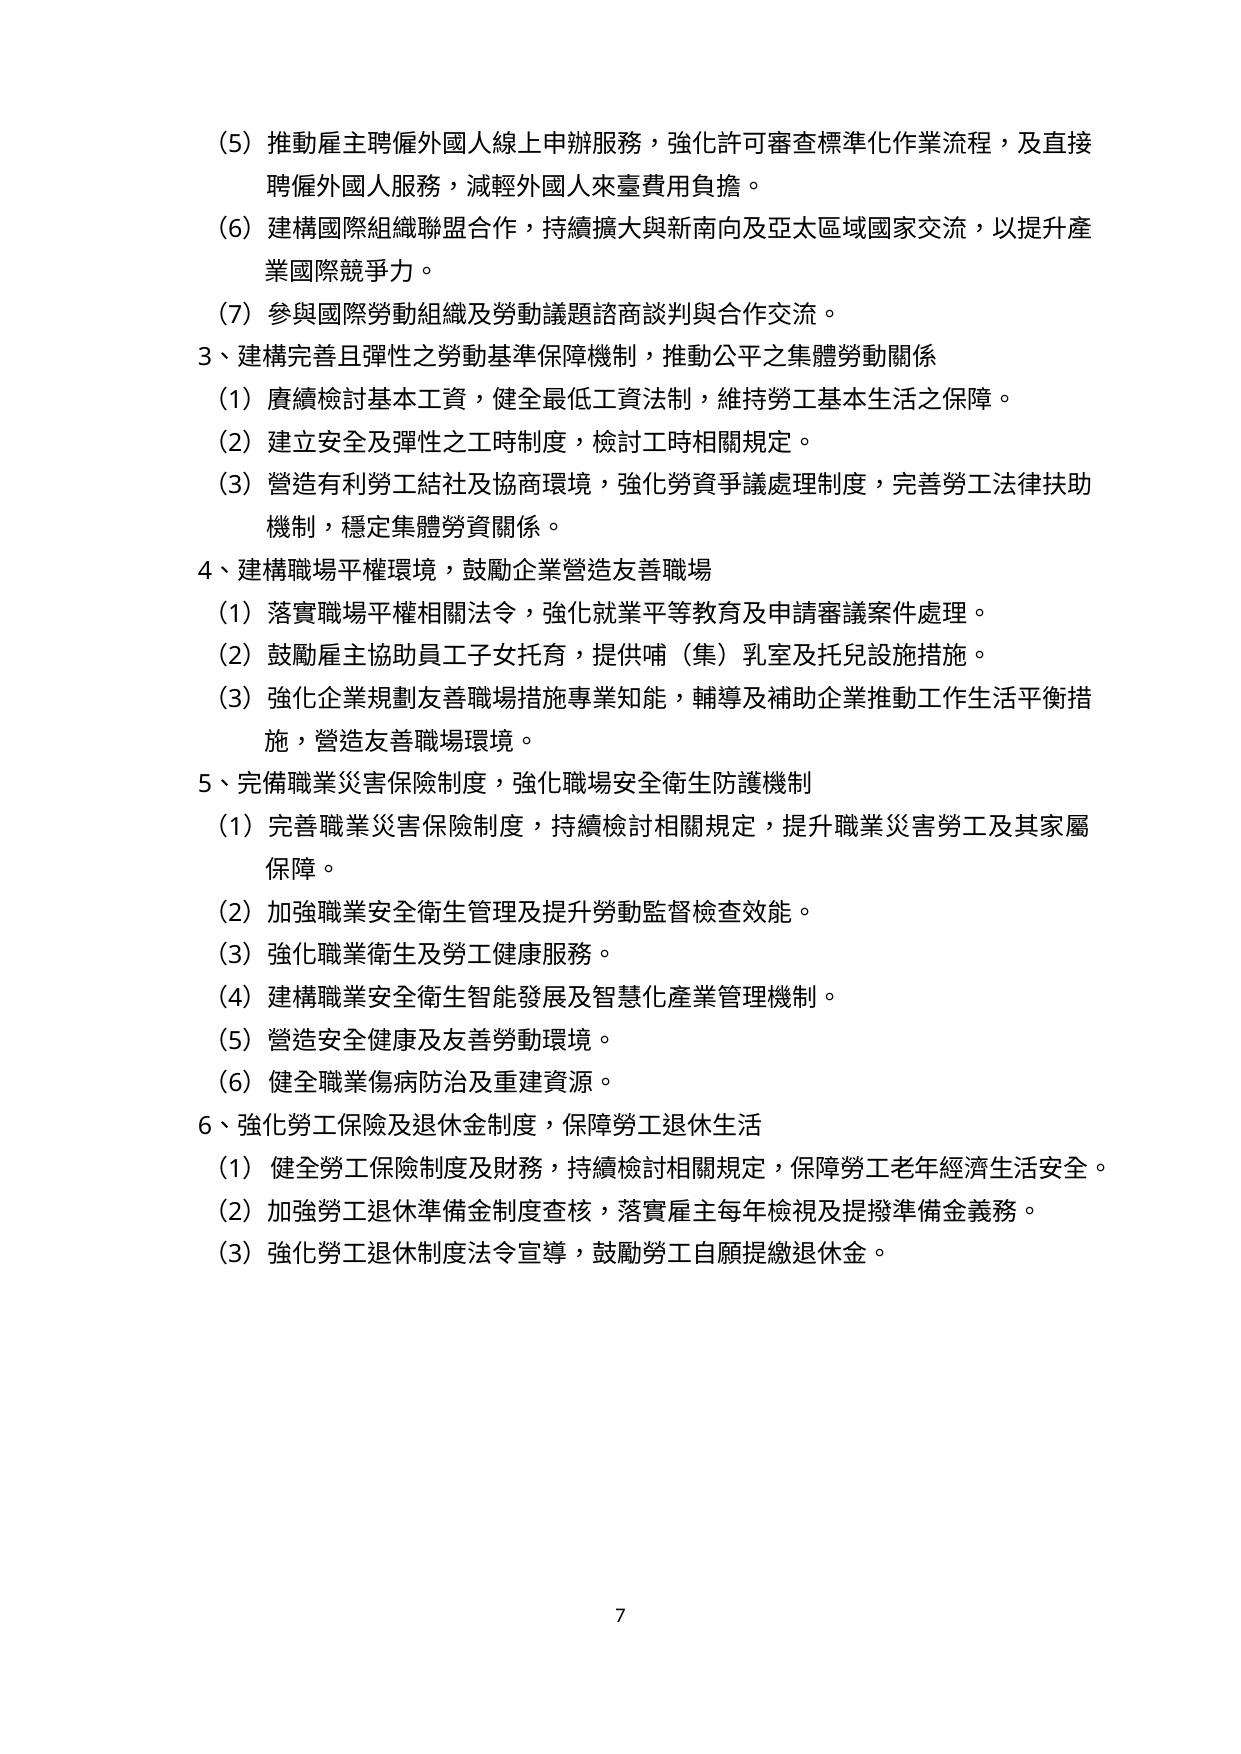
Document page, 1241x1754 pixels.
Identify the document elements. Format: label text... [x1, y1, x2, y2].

text （1）完善職業災害保險制度，持續檢討相關規定，提升職業災害勞工及其家屬保障。 [203, 801, 1092, 887]
text （3）強化職業衛生及勞工健康服務。 [203, 929, 1092, 972]
text 4、建構職場平權環境，鼓勵企業營造友善職場 [198, 545, 1092, 588]
text 5、完備職業災害保險制度，強化職場安全衛生防護機制 [198, 759, 1092, 801]
text （5）推動雇主聘僱外國人線上申辦服務，強化許可審查標準化作業流程，及直接聘僱外國人服務，減輕外國人來臺費用負擔。 [203, 118, 1092, 203]
text （7）參與國際勞動組織及勞動議題諮商談判與合作交流。 [203, 289, 1092, 332]
text （2）加強職業安全衛生管理及提升勞動監督檢查效能。 [203, 887, 1092, 929]
text （1）健全勞工保險制度及財務，持續檢討相關規定，保障勞工老年經濟生活安全。 [203, 1143, 1092, 1186]
text 3、建構完善且彈性之勞動基準保障機制，推動公平之集體勞動關係 [198, 332, 1092, 374]
text （6）建構國際組織聯盟合作，持續擴大與新南向及亞太區域國家交流，以提升產業國際競爭力。 [203, 203, 1092, 289]
text （3）強化企業規劃友善職場措施專業知能，輔導及補助企業推動工作生活平衡措施，營造友善職場環境。 [203, 673, 1092, 759]
text （1）落實職場平權相關法令，強化就業平等教育及申請審議案件處理。 [203, 588, 1092, 631]
text （3）強化勞工退休制度法令宣導，鼓勵勞工自願提繳退休金。 [203, 1228, 1092, 1271]
text （2）加強勞工退休準備金制度查核，落實雇主每年檢視及提撥準備金義務。 [203, 1186, 1092, 1228]
text （3）營造有利勞工結社及協商環境，強化勞資爭議處理制度，完善勞工法律扶助機制，穩定集體勞資關係。 [203, 460, 1092, 545]
text （1）賡續檢討基本工資，健全最低工資法制，維持勞工基本生活之保障。 [203, 374, 1092, 417]
text （2）建立安全及彈性之工時制度，檢討工時相關規定。 [203, 417, 1092, 460]
text 6、強化勞工保險及退休金制度，保障勞工退休生活 [198, 1100, 1092, 1143]
text （6）健全職業傷病防治及重建資源。 [203, 1058, 1092, 1100]
text （4）建構職業安全衛生智能發展及智慧化產業管理機制。 [203, 972, 1092, 1015]
text （5）營造安全健康及友善勞動環境。 [203, 1015, 1092, 1058]
text （2）鼓勵雇主協助員工子女托育，提供哺（集）乳室及托兒設施措施。 [203, 631, 1092, 673]
